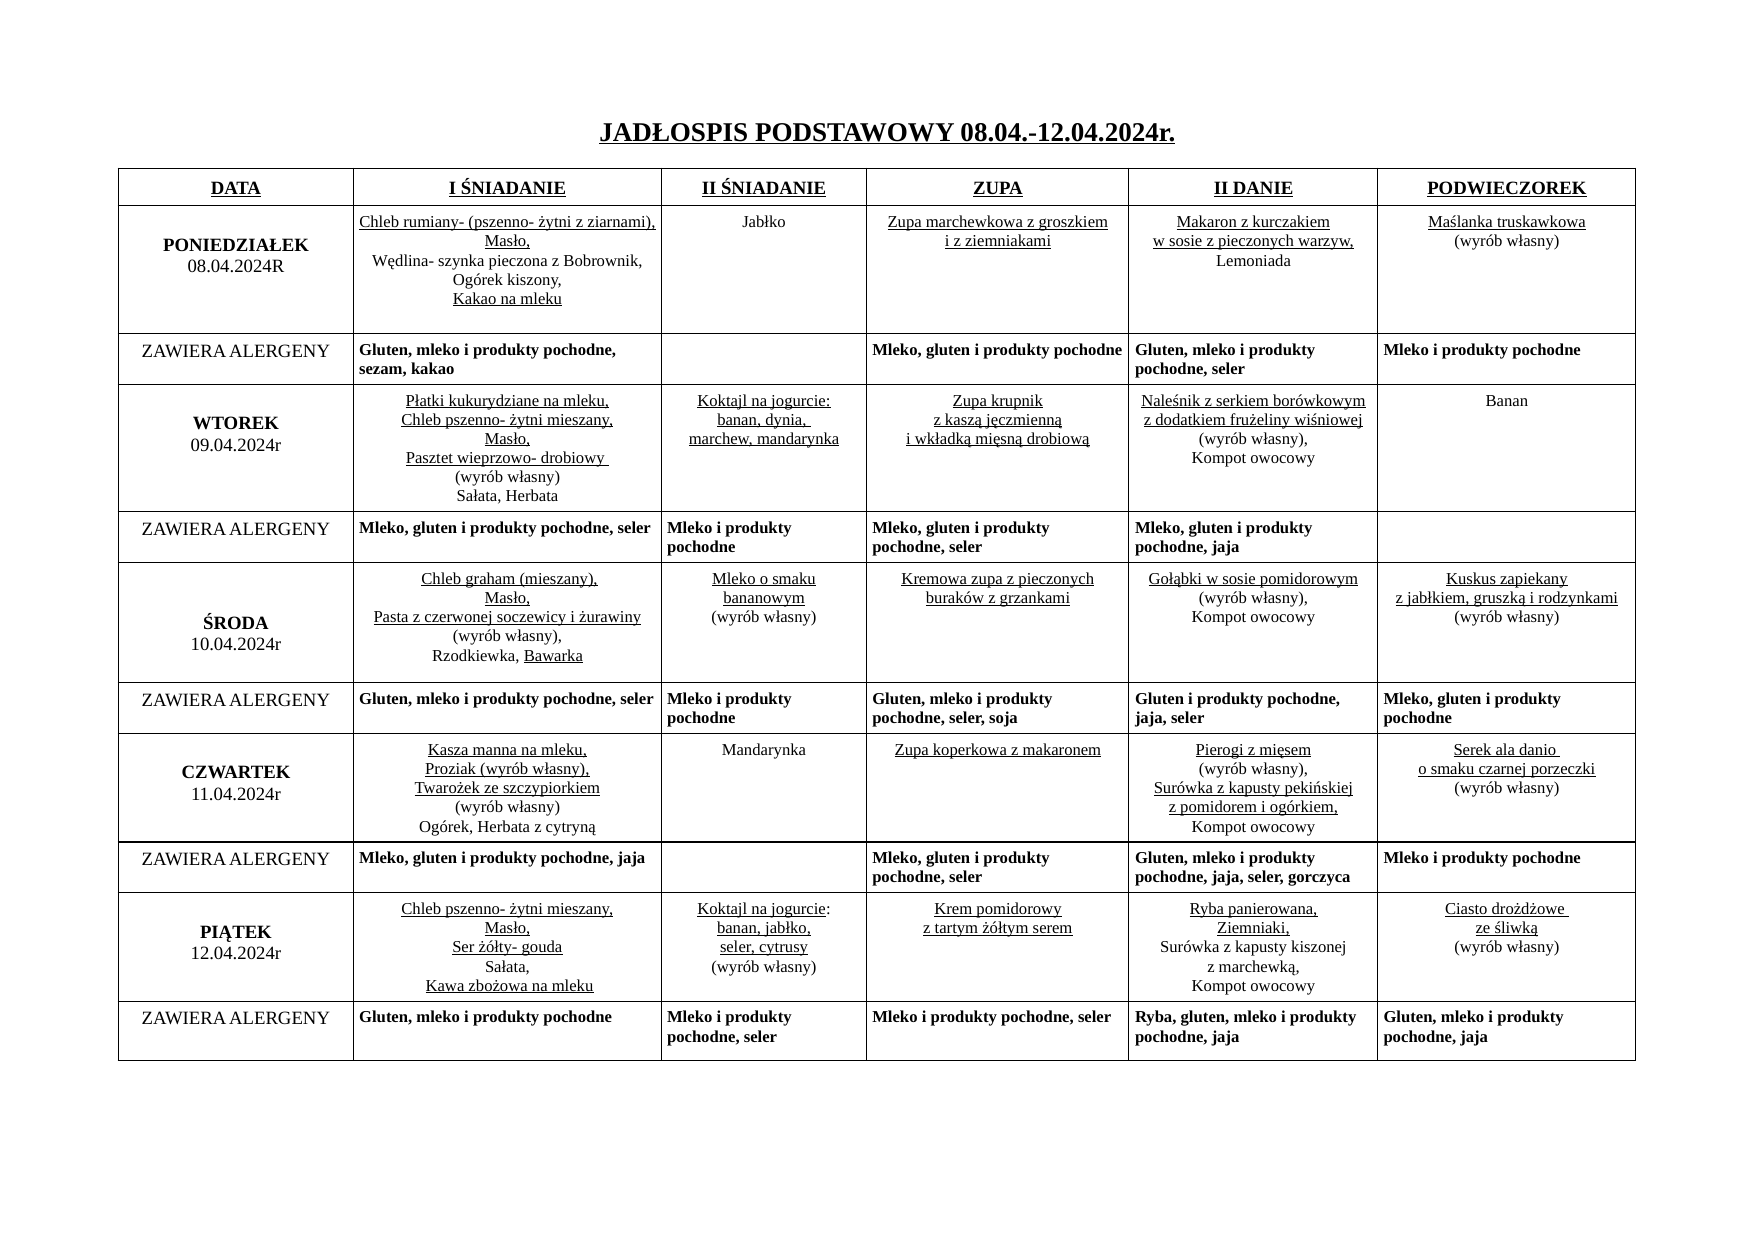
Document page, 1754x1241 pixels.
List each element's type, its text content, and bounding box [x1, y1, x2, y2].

table_cell Ryba panierowana, Ziemniaki, Surówka z kapusty kiszonej z marchewką, Kompot owocowy [1129, 893, 1377, 1001]
table_header I ŚNIADANIE [354, 169, 661, 205]
table_cell Chleb pszenno- żytni mieszany, Masło, Ser żółty- gouda Sałata, Kawa zbożowa na mleku [354, 893, 661, 1001]
table_cell CZWARTEK 11.04.2024r [119, 734, 353, 841]
table_cell Mleko i produkty pochodne [1378, 334, 1635, 383]
table_cell WTOREK 09.04.2024r [119, 385, 353, 511]
table_cell Maślanka truskawkowa (wyrób własny) [1378, 206, 1635, 333]
table_cell ŚRODA 10.04.2024r [119, 563, 353, 682]
table_cell Gluten, mleko i produkty pochodne [354, 1002, 661, 1060]
table_cell PONIEDZIAŁEK 08.04.2024R [119, 206, 353, 333]
table_cell Mleko, gluten i produkty pochodne [1378, 683, 1635, 733]
table_cell Gołąbki w sosie pomidorowym (wyrób własny), Kompot owocowy [1129, 563, 1377, 682]
table_header II DANIE [1129, 169, 1377, 205]
table_cell Pierogi z mięsem (wyrób własny), Surówka z kapusty pekińskiej z pomidorem i ogórkiem, Kompot owocowy [1129, 734, 1377, 841]
table_cell Mleko, gluten i produkty pochodne, jaja [354, 843, 661, 892]
table_cell Chleb graham (mieszany), Masło, Pasta z czerwonej soczewicy i żurawiny (wyrób własny), Rzodkiewka, Bawarka [354, 563, 661, 682]
table_cell Mleko, gluten i produkty pochodne, seler [354, 512, 661, 562]
table_cell Chleb rumiany- (pszenno- żytni z ziarnami), Masło, Wędlina- szynka pieczona z Bobrownik, Ogórek kiszony, Kakao na mleku [354, 206, 661, 333]
table_cell Płatki kukurydziane na mleku, Chleb pszenno- żytni mieszany, Masło, Pasztet wieprzowo- drobiowy (wyrób własny) Sałata, Herbata [354, 385, 661, 511]
table_cell [1378, 512, 1635, 562]
table_cell Gluten, mleko i produkty pochodne, jaja [1378, 1002, 1635, 1060]
table_cell Mleko i produkty pochodne [662, 683, 866, 733]
table_cell Mleko i produkty pochodne, seler [662, 1002, 866, 1060]
table_cell Naleśnik z serkiem borówkowym z dodatkiem frużeliny wiśniowej (wyrób własny), Kompot owocowy [1129, 385, 1377, 511]
table_cell ZAWIERA ALERGENY [119, 334, 353, 383]
table_cell Ryba, gluten, mleko i produkty pochodne, jaja [1129, 1002, 1377, 1060]
table_cell Gluten, mleko i produkty pochodne, sezam, kakao [354, 334, 661, 383]
table_cell ZAWIERA ALERGENY [119, 1002, 353, 1060]
table_cell Zupa koperkowa z makaronem [867, 734, 1128, 841]
table_cell Banan [1378, 385, 1635, 511]
table_cell Jabłko [662, 206, 866, 333]
table_cell Krem pomidorowy z tartym żółtym serem [867, 893, 1128, 1001]
table_cell Zupa krupnik z kaszą jęczmienną i wkładką mięsną drobiową [867, 385, 1128, 511]
table_cell Gluten i produkty pochodne, jaja, seler [1129, 683, 1377, 733]
table_cell Mleko, gluten i produkty pochodne, jaja [1129, 512, 1377, 562]
table_cell Mleko i produkty pochodne [662, 512, 866, 562]
text JADŁOSPIS PODSTAWOWY 08.04.-12.04.2024r. [118, 118, 1636, 147]
table_cell Kremowa zupa z pieczonych buraków z grzankami [867, 563, 1128, 682]
table_cell PIĄTEK 12.04.2024r [119, 893, 353, 1001]
table_cell Ciasto drożdżowe ze śliwką (wyrób własny) [1378, 893, 1635, 1001]
table_cell Makaron z kurczakiem w sosie z pieczonych warzyw, Lemoniada [1129, 206, 1377, 333]
table_cell [662, 843, 866, 892]
table_cell Koktajl na jogurcie: banan, dynia, marchew, mandarynka [662, 385, 866, 511]
table_header ZUPA [867, 169, 1128, 205]
table_cell Mleko, gluten i produkty pochodne, seler [867, 843, 1128, 892]
table_cell Gluten, mleko i produkty pochodne, jaja, seler, gorczyca [1129, 843, 1377, 892]
table_cell [662, 334, 866, 383]
table_cell Mandarynka [662, 734, 866, 841]
table_cell Kasza manna na mleku, Proziak (wyrób własny), Twarożek ze szczypiorkiem (wyrób własny) Ogórek, Herbata z cytryną [354, 734, 661, 841]
table_cell ZAWIERA ALERGENY [119, 683, 353, 733]
table_header PODWIECZOREK [1378, 169, 1635, 205]
table_cell Gluten, mleko i produkty pochodne, seler [354, 683, 661, 733]
table_cell Mleko o smaku bananowym (wyrób własny) [662, 563, 866, 682]
table_cell Gluten, mleko i produkty pochodne, seler, soja [867, 683, 1128, 733]
table_cell ZAWIERA ALERGENY [119, 512, 353, 562]
table_cell ZAWIERA ALERGENY [119, 843, 353, 892]
table_cell Zupa marchewkowa z groszkiem i z ziemniakami [867, 206, 1128, 333]
table_cell Mleko, gluten i produkty pochodne, seler [867, 512, 1128, 562]
table_cell Mleko i produkty pochodne [1378, 843, 1635, 892]
table_cell Mleko i produkty pochodne, seler [867, 1002, 1128, 1060]
table_cell Koktajl na jogurcie: banan, jabłko, seler, cytrusy (wyrób własny) [662, 893, 866, 1001]
table_cell Serek ala danio o smaku czarnej porzeczki (wyrób własny) [1378, 734, 1635, 841]
table_cell Gluten, mleko i produkty pochodne, seler [1129, 334, 1377, 383]
table_cell Mleko, gluten i produkty pochodne [867, 334, 1128, 383]
table_header DATA [119, 169, 353, 205]
table_cell Kuskus zapiekany z jabłkiem, gruszką i rodzynkami (wyrób własny) [1378, 563, 1635, 682]
table_header II ŚNIADANIE [662, 169, 866, 205]
